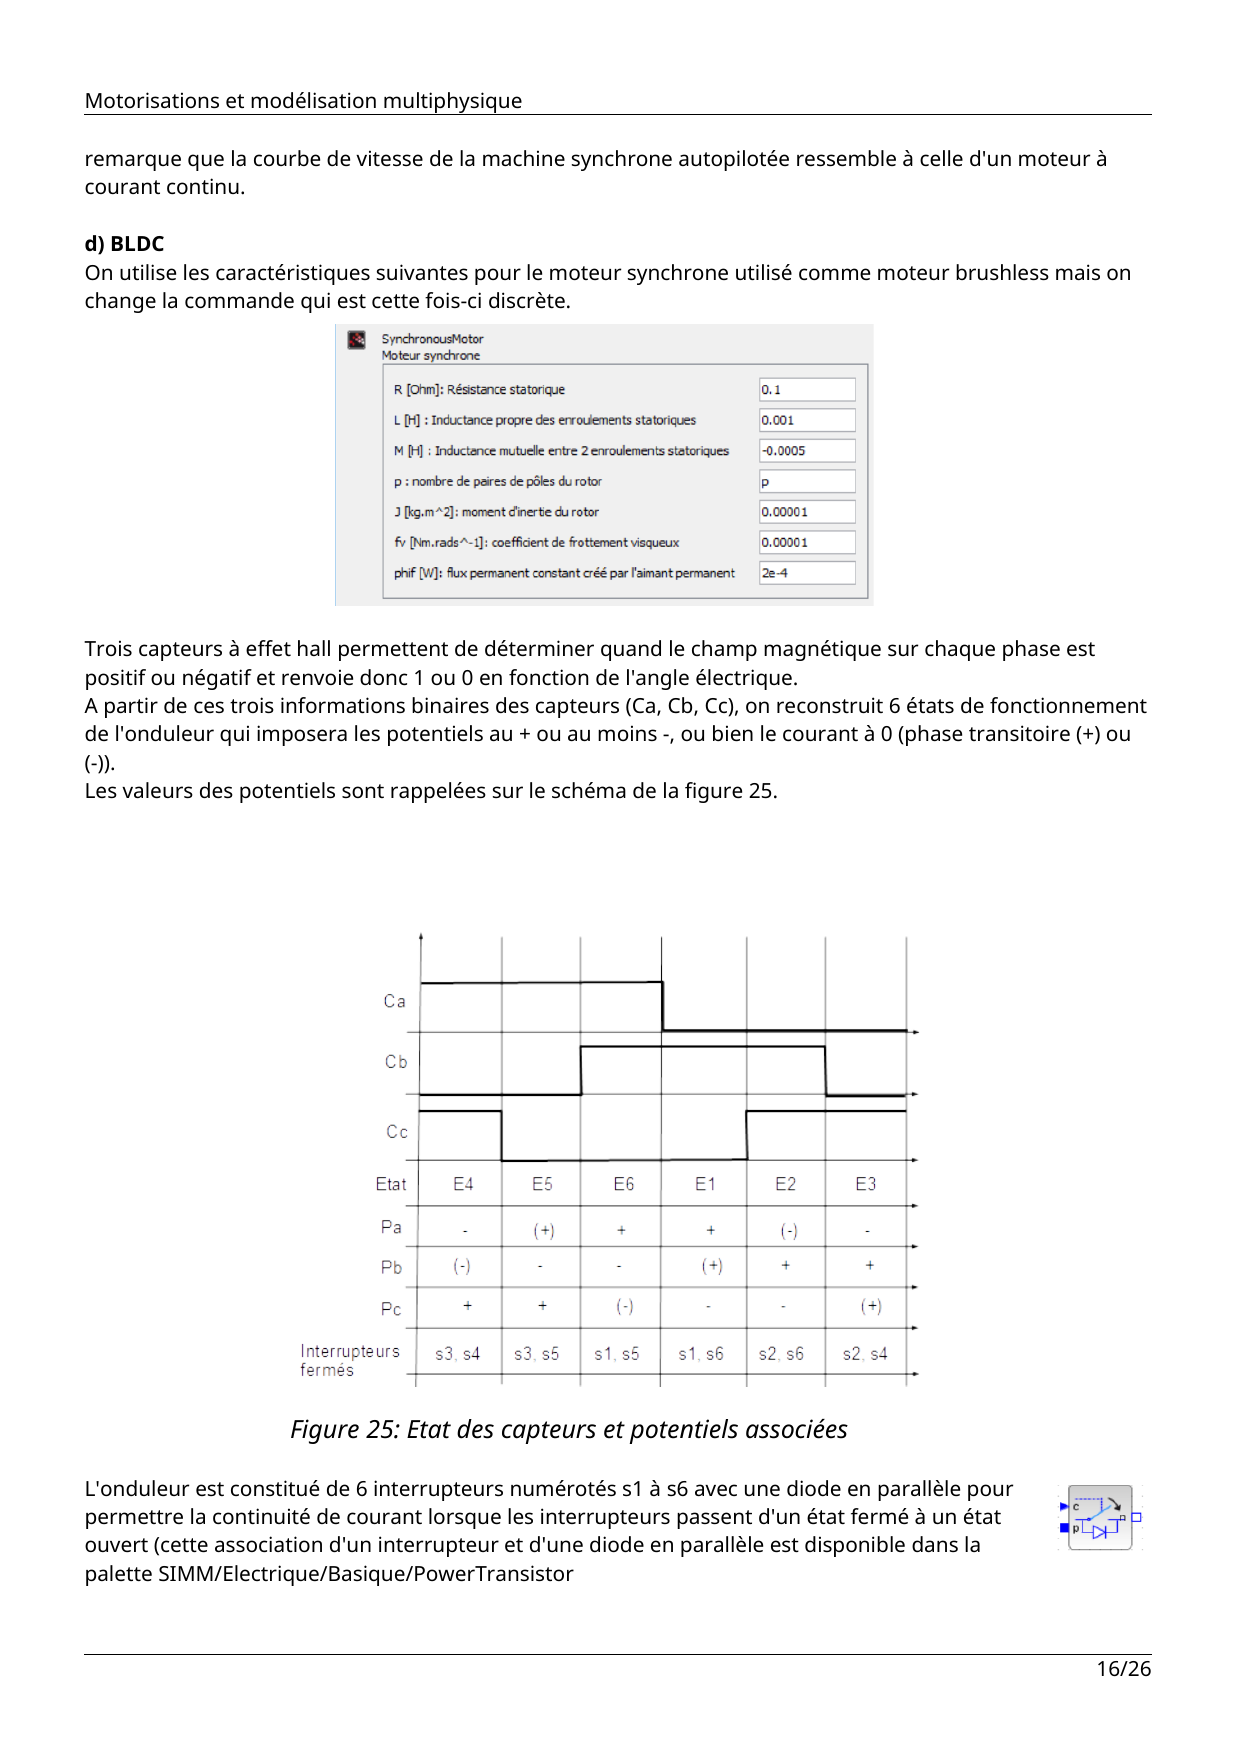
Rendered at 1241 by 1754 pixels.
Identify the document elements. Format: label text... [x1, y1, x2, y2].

text Les valeurs des potentiels sont rappelées sur le schéma de la figure 25. [84, 776, 1152, 805]
picture [335, 324, 874, 606]
text Figure 25: Etat des capteurs et potentiels associées [290, 1411, 946, 1445]
text Trois capteurs à effet hall permettent de déterminer quand le champ magnétique sur chaque phase est positif ou négatif et renvoie donc 1 ou 0 en fonction de l'angle électrique. [84, 634, 1152, 691]
text remarque que la courbe de vitesse de la machine synchrone autopilotée ressemble à celle d'un moteur à courant continu. [84, 144, 1152, 201]
text A partir de ces trois informations binaires des capteurs (Ca, Cb, Cc), on reconstruit 6 états de fonctionnement de l'onduleur qui imposera les potentiels au + ou au moins -, ou bien le courant à 0 (phase transitoire (+) ou (-)). [84, 691, 1152, 776]
picture [289, 931, 920, 1387]
text On utilise les caractéristiques suivantes pour le moteur synchrone utilisé comme moteur brushless mais on change la commande qui est cette fois-ci discrète. [84, 258, 1152, 314]
text d) BLDC [84, 229, 1152, 258]
picture [1050, 1480, 1147, 1556]
text L'onduleur est constitué de 6 interrupteurs numérotés s1 à s6 avec une diode en parallèle pour permettre la continuité de courant lorsque les interrupteurs passent d'un état fermé à un état ouvert (cette association d'un interrupteur et d'une diode en parallèle est disponible dans la palette SIMM/Electrique/Basique/PowerTransistor [84, 1474, 1152, 1587]
